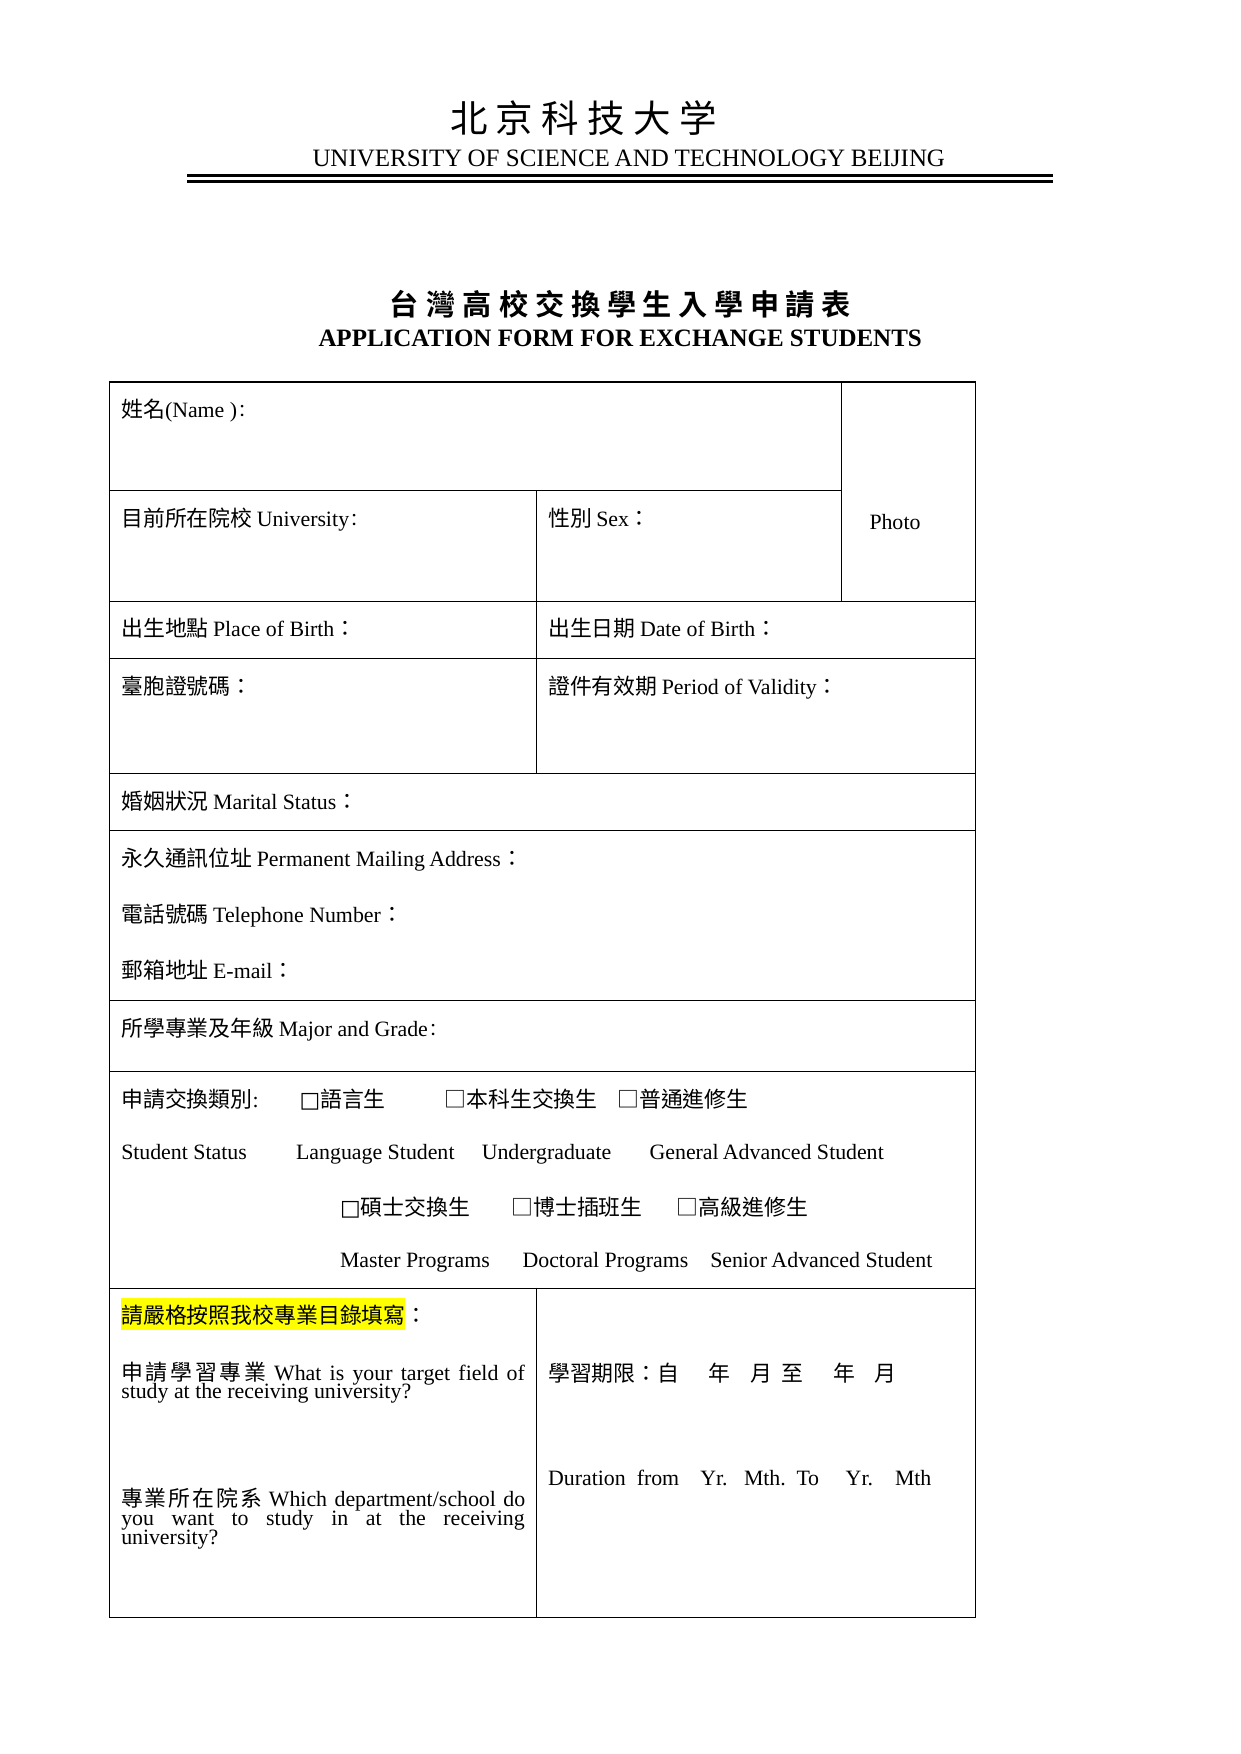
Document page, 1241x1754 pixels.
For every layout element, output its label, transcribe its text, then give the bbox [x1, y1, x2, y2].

table_cell 申請交換類別: □語言生 □本科生交換生 □普通進修生 Student Status Language Student Undergraduate General Advanced Student □碩士交換生 □博士插班生 □高級進修生 Master Programs Doctoral Programs Senior Advanced Student [110, 1072, 975, 1287]
table_cell 學習期限：自 年 月 至 年 月 Duration from Yr. Mth. To Yr. Mth [537, 1289, 975, 1617]
table_cell 婚姻狀況Marital Status： [110, 774, 975, 830]
table_cell 出生地點Place of Birth： [110, 602, 536, 658]
table_cell 永久通訊位址Permanent Mailing Address： 電話號碼Telephone Number： 郵箱地址E-mail： [110, 831, 975, 1000]
table_cell 性別Sex： [537, 491, 841, 601]
table_cell 目前所在院校University： [110, 491, 536, 601]
table_cell 所學專業及年級Major and Grade： [110, 1001, 975, 1071]
table_cell 臺胞證號碼： [110, 659, 536, 773]
text APPLICATION FORM FOR EXCHANGE STUDENTS [187, 323, 1053, 352]
table_cell 請嚴格按照我校專業目錄填寫： 申請學習專業What is your target field of study at the receiving university? 專業所在院系Which department/school do you want to study in at the receiving university? [110, 1289, 536, 1617]
text 台 灣 高 校 交 換 學 生 入 學 申 請 表 [187, 261, 1053, 323]
table_header Photo [842, 383, 975, 601]
table_cell 證件有效期Period of Validity： [537, 659, 975, 773]
table_header 姓名(Name )： [110, 383, 841, 490]
table_cell 出生日期Date of Birth： [537, 602, 975, 658]
